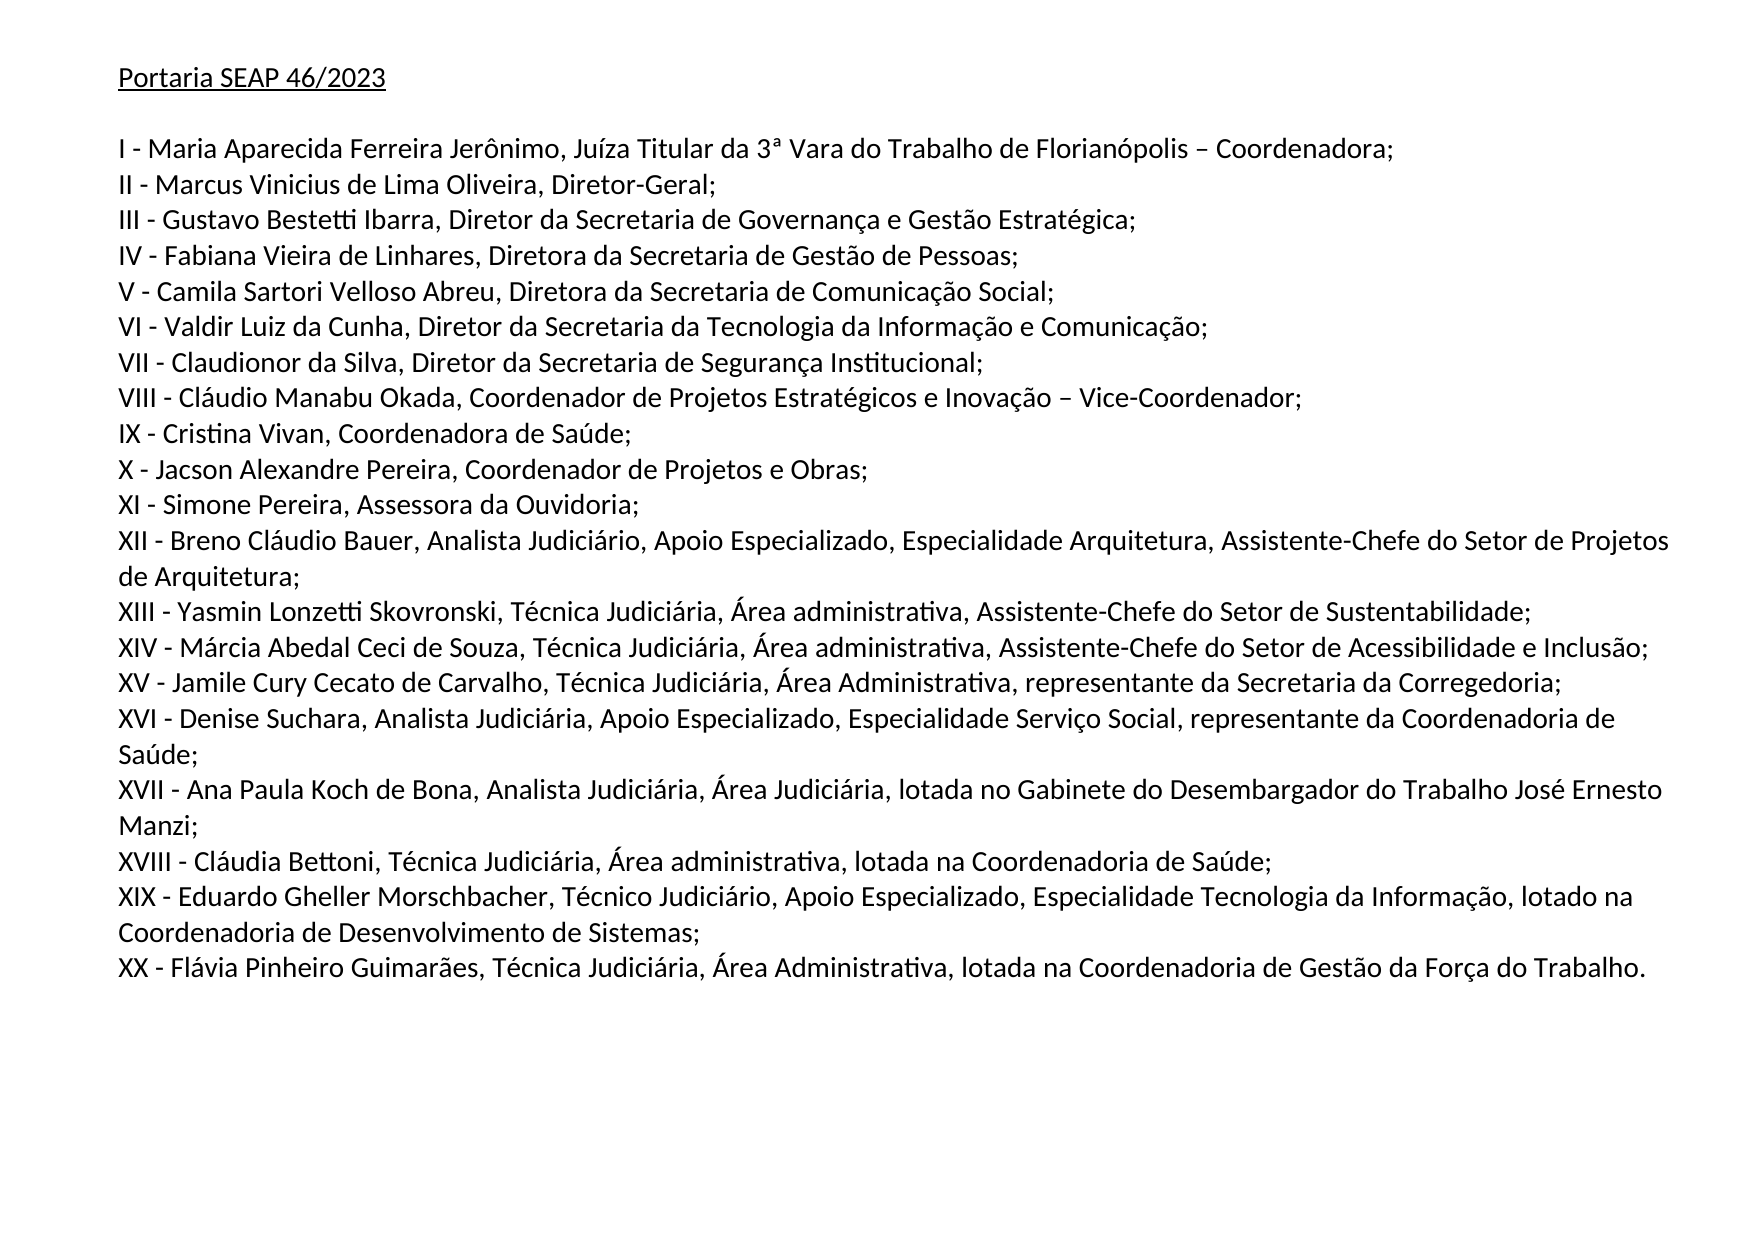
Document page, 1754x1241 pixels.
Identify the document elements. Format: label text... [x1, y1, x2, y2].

text IV - Fabiana Vieira de Linhares, Diretora da Secretaria de Gestão de Pessoas; [118, 237, 1695, 273]
text V - Camila Sartori Velloso Abreu, Diretora da Secretaria de Comunicação Social; [118, 273, 1695, 308]
text III - Gustavo Bestetti Ibarra, Diretor da Secretaria de Governança e Gestão Estratégica; [118, 201, 1695, 237]
text Manzi; [118, 807, 1695, 843]
text XIX - Eduardo Gheller Morschbacher, Técnico Judiciário, Apoio Especializado, Especialidade Tecnologia da Informação, lotado na [118, 878, 1695, 914]
text Portaria SEAP 46/2023 [118, 59, 1695, 94]
text XIV - Márcia Abedal Ceci de Souza, Técnica Judiciária, Área administrativa, Assistente-Chefe do Setor de Acessibilidade e Inclusão; [118, 629, 1695, 664]
text XV - Jamile Cury Cecato de Carvalho, Técnica Judiciária, Área Administrativa, representante da Secretaria da Corregedoria; [118, 664, 1695, 700]
text Saúde; [118, 736, 1695, 771]
text XVIII - Cláudia Bettoni, Técnica Judiciária, Área administrativa, lotada na Coordenadoria de Saúde; [118, 843, 1695, 878]
text II - Marcus Vinicius de Lima Oliveira, Diretor-Geral; [118, 166, 1695, 201]
text VI - Valdir Luiz da Cunha, Diretor da Secretaria da Tecnologia da Informação e Comunicação; [118, 308, 1695, 344]
text XVII - Ana Paula Koch de Bona, Analista Judiciária, Área Judiciária, lotada no Gabinete do Desembargador do Trabalho José Ernesto [118, 771, 1695, 807]
text XVI - Denise Suchara, Analista Judiciária, Apoio Especializado, Especialidade Serviço Social, representante da Coordenadoria de [118, 700, 1695, 736]
text IX - Cristina Vivan, Coordenadora de Saúde; [118, 415, 1695, 451]
text X - Jacson Alexandre Pereira, Coordenador de Projetos e Obras; [118, 451, 1695, 486]
text de Arquitetura; [118, 558, 1695, 593]
text XX - Flávia Pinheiro Guimarães, Técnica Judiciária, Área Administrativa, lotada na Coordenadoria de Gestão da Força do Trabalho. [118, 949, 1695, 985]
text XI - Simone Pereira, Assessora da Ouvidoria; [118, 486, 1695, 522]
text XIII - Yasmin Lonzetti Skovronski, Técnica Judiciária, Área administrativa, Assistente-Chefe do Setor de Sustentabilidade; [118, 593, 1695, 629]
text I - Maria Aparecida Ferreira Jerônimo, Juíza Titular da 3ª Vara do Trabalho de Florianópolis – Coordenadora; [118, 130, 1695, 166]
text VII - Claudionor da Silva, Diretor da Secretaria de Segurança Institucional; [118, 344, 1695, 379]
text Coordenadoria de Desenvolvimento de Sistemas; [118, 914, 1695, 949]
text VIII - Cláudio Manabu Okada, Coordenador de Projetos Estratégicos e Inovação – Vice-Coordenador; [118, 379, 1695, 415]
text XII - Breno Cláudio Bauer, Analista Judiciário, Apoio Especializado, Especialidade Arquitetura, Assistente-Chefe do Setor de Projetos [118, 522, 1695, 558]
